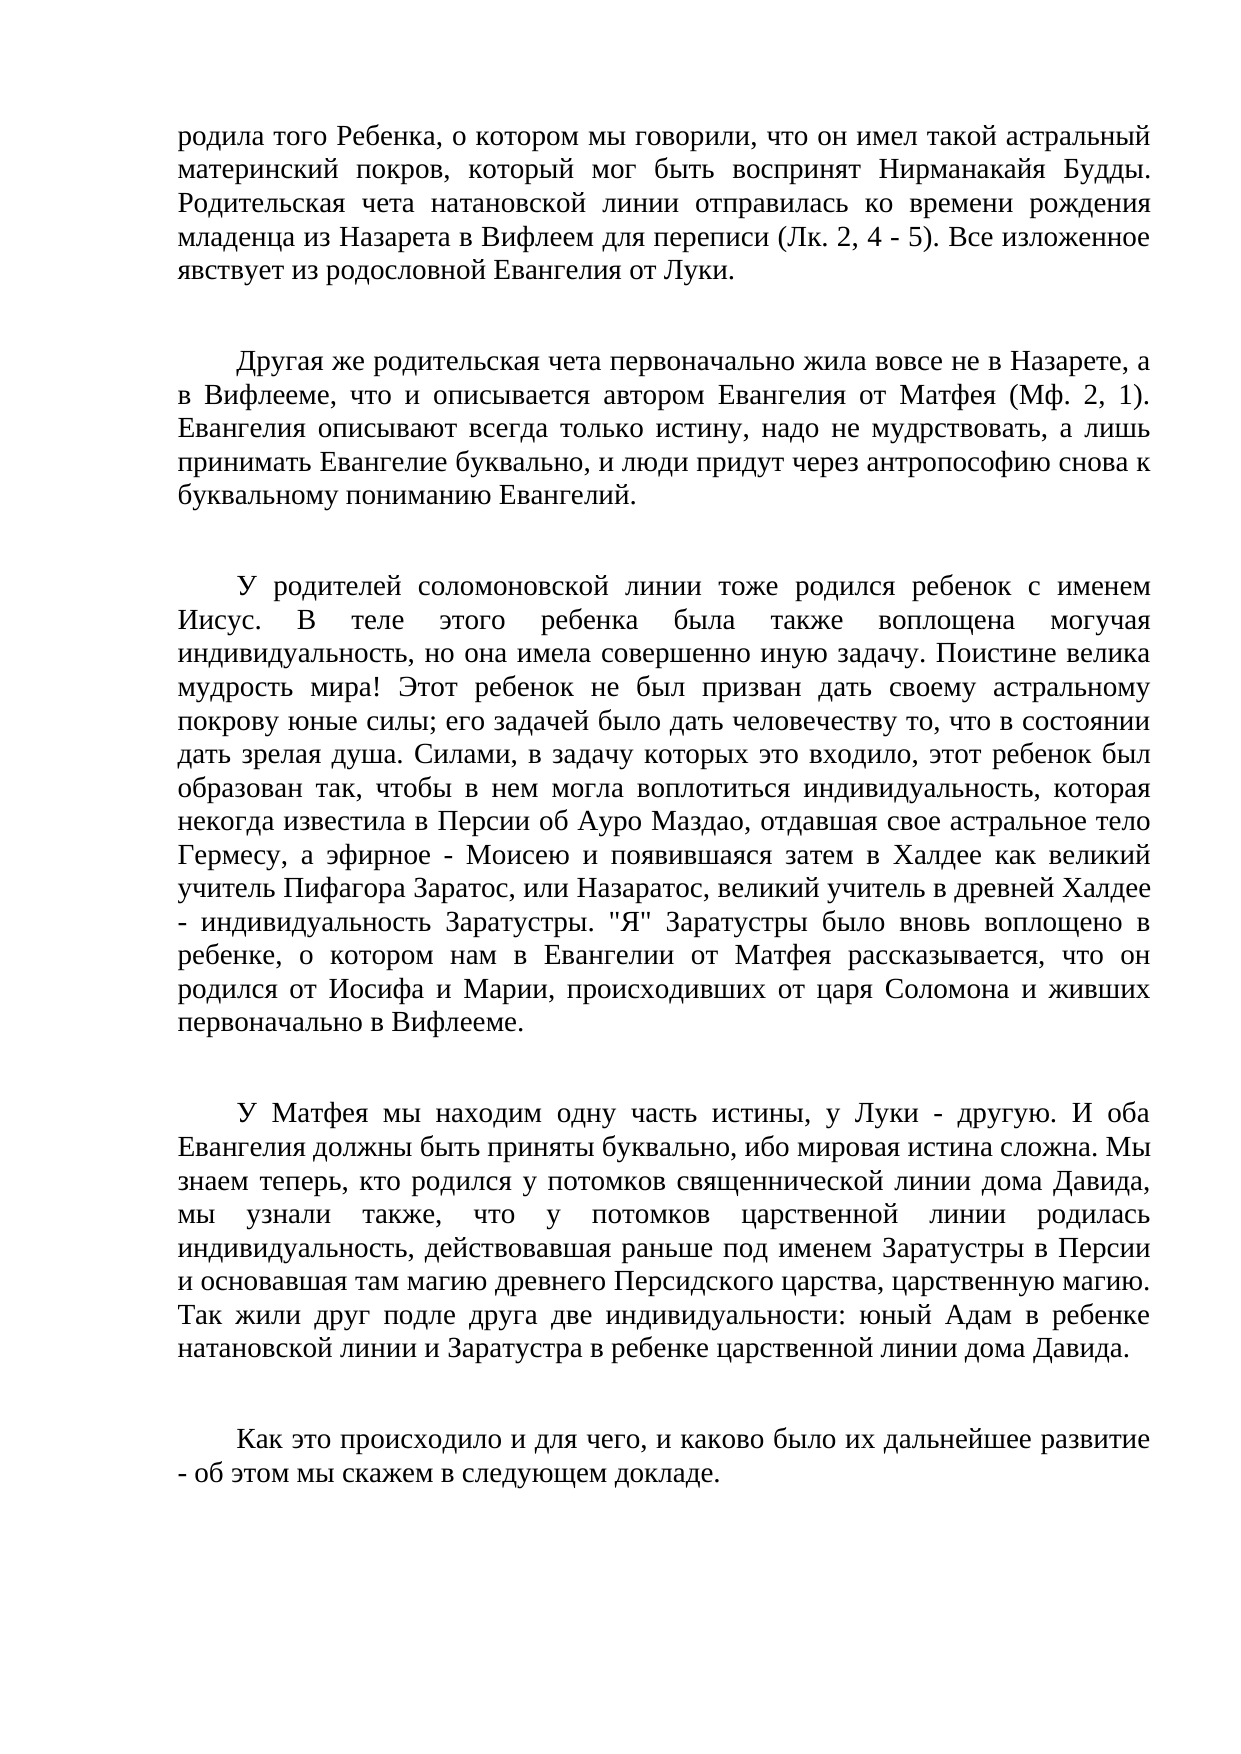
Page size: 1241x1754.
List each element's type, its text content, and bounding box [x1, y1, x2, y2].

text Как это происходило и для чего, и каково было их дальнейшее развитие - об этом мы скажем в следующем докладе. [177, 1421, 1152, 1488]
text У Матфея мы находим одну часть истины, у Луки - другую. И оба Евангелия должны быть приняты буквально, ибо мировая истина сложна. Мы знаем теперь, кто родился у потомков священнической линии дома Давида, мы узнали также, что у потомков царственной линии родилась индивидуальность, действовавшая раньше под именем Заратустры в Персии и основавшая там магию древнего Персидского царства, царственную магию. Так жили друг подле друга две индивидуальности: юный Адам в ребенке натановской линии и Заратустра в ребенке царственной линии дома Давида. [177, 1096, 1152, 1364]
text У родителей соломоновской линии тоже родился ребенок с именем Иисус. В теле этого ребенка была также воплощена могучая индивидуальность, но она имела совершенно иную задачу. Поистине велика мудрость мира! Этот ребенок не был призван дать своему астральному покрову юные силы; его задачей было дать человечеству то, что в состоянии дать зрелая душа. Силами, в задачу которых это входило, этот ребенок был образован так, чтобы в нем могла воплотиться индивидуальность, которая некогда известила в Персии об Ауро Маздао, отдавшая свое астральное тело Гермесу, а эфирное - Моисею и появившаяся затем в Халдее как великий учитель Пифагора Заратос, или Назаратос, великий учитель в древней Халдее - индивидуальность Заратустры. "Я" Заратустры было вновь воплощено в ребенке, о котором нам в Евангелии от Матфея рассказывается, что он родился от Иосифа и Марии, происходивших от царя Соломона и живших первоначально в Вифлееме. [177, 568, 1152, 1038]
text родила того Ребенка, о котором мы говорили, что он имел такой астральный материнский покров, который мог быть воспринят Нирманакайя Будды. Родительская чета натановской линии отправилась ко времени рождения младенца из Назарета в Вифлеем для переписи (Лк. 2, 4 - 5). Все изложенное явствует из родословной Евангелия от Луки. [177, 118, 1152, 286]
text Другая же родительская чета первоначально жила вовсе не в Назарете, а в Вифлееме, что и описывается автором Евангелия от Матфея (Мф. 2, 1). Евангелия описывают всегда только истину, надо не мудрствовать, а лишь принимать Евангелие буквально, и люди придут через антропософию снова к буквальному пониманию Евангелий. [177, 343, 1152, 511]
